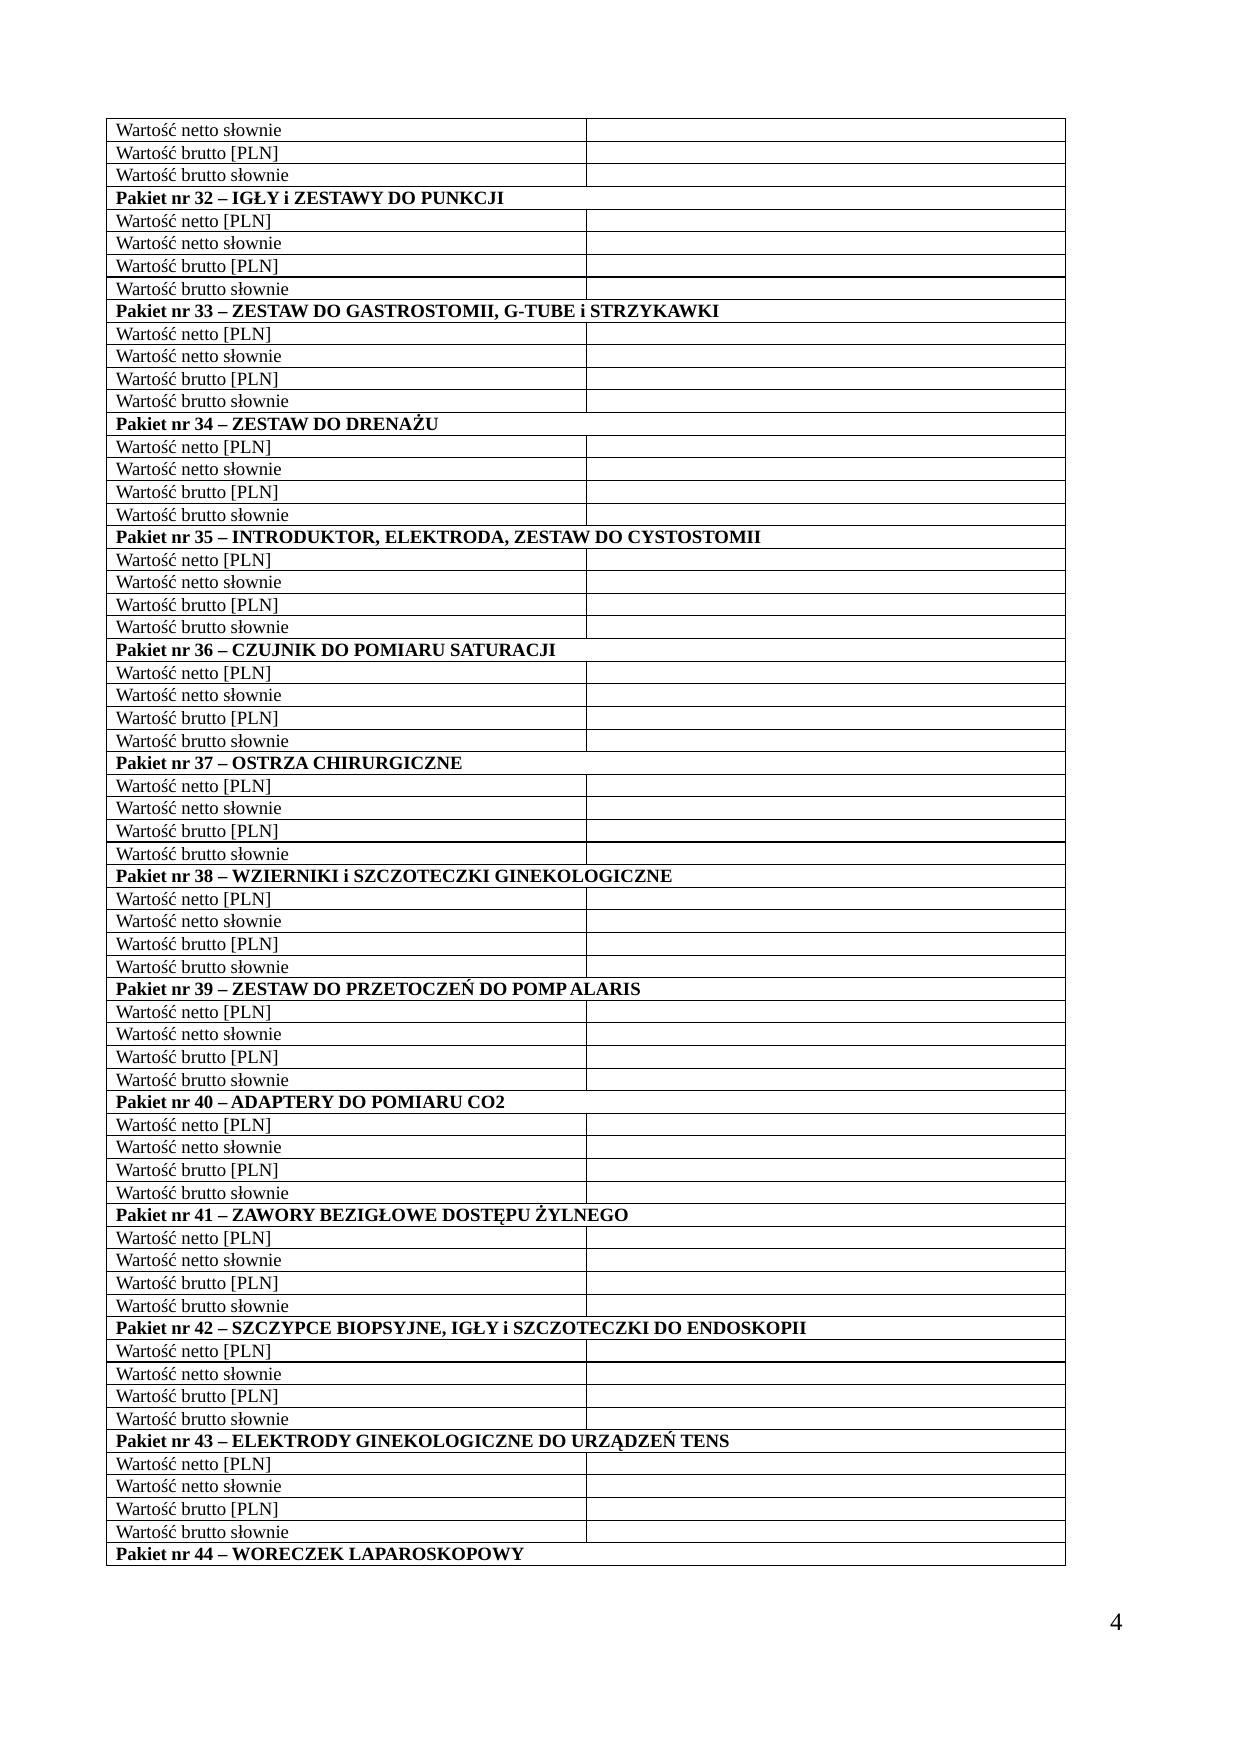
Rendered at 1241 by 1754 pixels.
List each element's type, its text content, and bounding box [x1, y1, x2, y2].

table_cell Wartość brutto słownie [107, 843, 586, 864]
table_cell [587, 1227, 1065, 1248]
table_cell [587, 436, 1065, 457]
table_cell [587, 775, 1065, 796]
table_cell Wartość netto [PLN] [107, 1227, 586, 1248]
table_cell [587, 1114, 1065, 1135]
table_cell [587, 255, 1065, 276]
table_cell [587, 549, 1065, 570]
table_cell Wartość netto słownie [107, 910, 586, 932]
table_cell [587, 232, 1065, 254]
table_cell Wartość netto słownie [107, 458, 586, 480]
table_cell Wartość brutto [PLN] [107, 368, 586, 389]
table_cell Wartość netto słownie [107, 1249, 586, 1271]
table_cell [587, 797, 1065, 819]
table_cell [587, 956, 1065, 977]
table_cell [587, 662, 1065, 683]
table_cell Wartość brutto [PLN] [107, 594, 586, 615]
table_cell [587, 368, 1065, 389]
table_cell [587, 1182, 1065, 1203]
table_cell Wartość brutto słownie [107, 1408, 586, 1429]
table_cell [587, 1001, 1065, 1022]
table_cell Wartość brutto słownie [107, 616, 586, 638]
table_cell [587, 1340, 1065, 1361]
table_cell Pakiet nr 36 – CZUJNIK DO POMIARU SATURACJI [107, 639, 1065, 661]
table_cell Wartość netto [PLN] [107, 1001, 586, 1022]
table_cell [587, 888, 1065, 909]
table_cell Wartość brutto [PLN] [107, 1498, 586, 1519]
table_cell [587, 1136, 1065, 1158]
table_cell Wartość netto [PLN] [107, 210, 586, 231]
table_cell [587, 1069, 1065, 1090]
table_cell Wartość netto słownie [107, 797, 586, 819]
table_cell [587, 730, 1065, 751]
table_cell [587, 119, 1065, 141]
table_cell [587, 504, 1065, 525]
table_cell [587, 345, 1065, 367]
table_cell Wartość netto słownie [107, 1023, 586, 1045]
table_cell [587, 1475, 1065, 1497]
table_cell Wartość brutto [PLN] [107, 1272, 586, 1293]
table_cell [587, 1295, 1065, 1316]
table_cell Wartość netto [PLN] [107, 549, 586, 570]
table_cell Wartość netto słownie [107, 1136, 586, 1158]
table_cell [587, 1521, 1065, 1542]
table_cell [587, 1046, 1065, 1067]
table_cell [587, 843, 1065, 864]
table_cell Wartość netto słownie [107, 232, 586, 254]
table_cell [587, 571, 1065, 593]
table_cell Wartość brutto słownie [107, 1069, 586, 1090]
table_cell Wartość netto [PLN] [107, 1453, 586, 1474]
table_cell Wartość brutto słownie [107, 1295, 586, 1316]
table_cell Pakiet nr 37 – OSTRZA CHIRURGICZNE [107, 752, 1065, 774]
table_cell Wartość brutto słownie [107, 730, 586, 751]
table_cell Pakiet nr 35 – INTRODUKTOR, ELEKTRODA, ZESTAW DO CYSTOSTOMII [107, 526, 1065, 548]
table_cell Pakiet nr 41 – ZAWORY BEZIGŁOWE DOSTĘPU ŻYLNEGO [107, 1204, 1065, 1226]
table_cell Wartość netto słownie [107, 571, 586, 593]
table_cell Wartość netto [PLN] [107, 436, 586, 457]
table_cell Pakiet nr 43 – ELEKTRODY GINEKOLOGICZNE DO URZĄDZEŃ TENS [107, 1430, 1065, 1452]
table_cell [587, 933, 1065, 954]
table_cell Pakiet nr 40 – ADAPTERY DO POMIARU CO2 [107, 1091, 1065, 1113]
table_cell Pakiet nr 39 – ZESTAW DO PRZETOCZEŃ DO POMP ALARIS [107, 978, 1065, 1000]
table_cell Pakiet nr 32 – IGŁY i ZESTAWY DO PUNKCJI [107, 187, 1065, 208]
table_cell Wartość brutto [PLN] [107, 933, 586, 954]
table_cell Wartość brutto słownie [107, 390, 586, 412]
table_cell Wartość brutto słownie [107, 278, 586, 299]
table_cell Wartość brutto słownie [107, 1521, 586, 1542]
table_cell Wartość brutto słownie [107, 956, 586, 977]
table_cell [587, 707, 1065, 728]
table_cell Pakiet nr 38 – WZIERNIKI i SZCZOTECZKI GINEKOLOGICZNE [107, 865, 1065, 887]
table_cell [587, 616, 1065, 638]
table_cell Wartość brutto słownie [107, 1182, 586, 1203]
table_cell [587, 594, 1065, 615]
table_cell Wartość brutto [PLN] [107, 142, 586, 163]
table_cell Wartość netto słownie [107, 345, 586, 367]
table_cell Wartość brutto [PLN] [107, 1385, 586, 1407]
table_cell [587, 278, 1065, 299]
table_cell [587, 323, 1065, 344]
table_cell [587, 481, 1065, 502]
table_cell [587, 1385, 1065, 1407]
table_cell Wartość netto [PLN] [107, 888, 586, 909]
table_cell Wartość netto słownie [107, 1475, 586, 1497]
table_cell Wartość netto słownie [107, 1363, 586, 1384]
table_cell Wartość brutto [PLN] [107, 1046, 586, 1067]
table_cell [587, 1159, 1065, 1181]
table_cell [587, 1498, 1065, 1519]
table_cell [587, 684, 1065, 706]
table_cell Pakiet nr 33 – ZESTAW DO GASTROSTOMII, G-TUBE i STRZYKAWKI [107, 300, 1065, 322]
table_cell [587, 1249, 1065, 1271]
table_cell Wartość netto [PLN] [107, 662, 586, 683]
table_cell [587, 1408, 1065, 1429]
table_cell Wartość brutto słownie [107, 164, 586, 186]
table_cell Wartość netto [PLN] [107, 323, 586, 344]
table_cell [587, 1453, 1065, 1474]
table_cell Pakiet nr 44 – WORECZEK LAPAROSKOPOWY [107, 1543, 1065, 1565]
table_cell Wartość netto [PLN] [107, 1114, 586, 1135]
table_cell Wartość brutto [PLN] [107, 255, 586, 276]
table_cell [587, 164, 1065, 186]
table_cell [587, 1272, 1065, 1293]
table_cell [587, 820, 1065, 841]
table_cell Wartość netto [PLN] [107, 1340, 586, 1361]
table_cell [587, 1023, 1065, 1045]
table_cell [587, 458, 1065, 480]
table_cell [587, 390, 1065, 412]
table_cell Wartość netto słownie [107, 119, 586, 141]
table_cell [587, 142, 1065, 163]
table_cell [587, 910, 1065, 932]
table_cell Wartość brutto słownie [107, 504, 586, 525]
table_cell Pakiet nr 34 – ZESTAW DO DRENAŻU [107, 413, 1065, 434]
table_cell Wartość brutto [PLN] [107, 707, 586, 728]
table_cell Wartość brutto [PLN] [107, 820, 586, 841]
table_cell Pakiet nr 42 – SZCZYPCE BIOPSYJNE, IGŁY i SZCZOTECZKI DO ENDOSKOPII [107, 1317, 1065, 1339]
table_cell Wartość brutto [PLN] [107, 1159, 586, 1181]
table_cell Wartość brutto [PLN] [107, 481, 586, 502]
table_cell Wartość netto słownie [107, 684, 586, 706]
table_cell Wartość netto [PLN] [107, 775, 586, 796]
table_cell [587, 1363, 1065, 1384]
table_cell [587, 210, 1065, 231]
